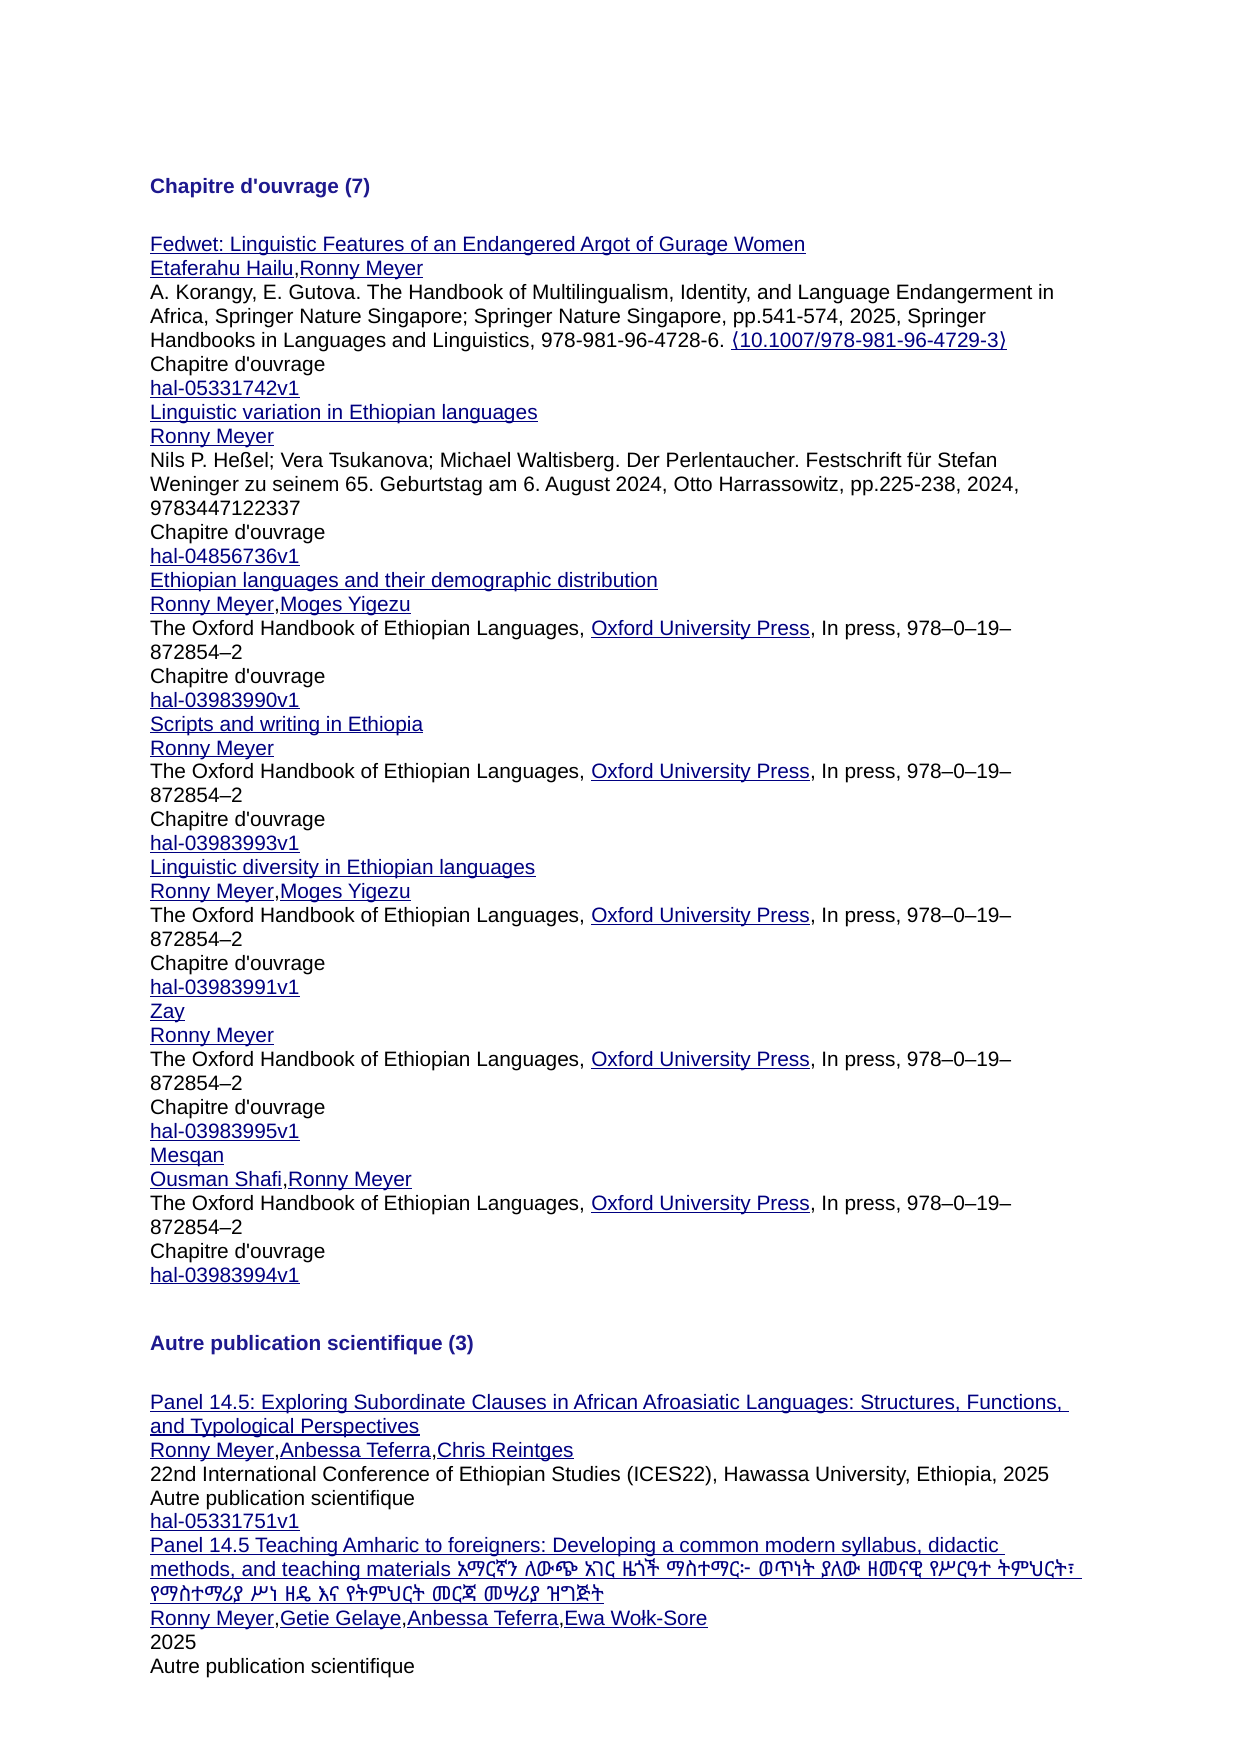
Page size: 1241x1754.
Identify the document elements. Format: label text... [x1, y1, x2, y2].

table_header Fedwet: Linguistic Features of an Endangered Argot of Gurage Women Etaferahu Hailu,Ronny Meyer A. Korangy, E. Gutova. The Handbook of Multilingualism, Identity, and Language Endangerment in Africa, Springer Nature Singapore; Springer Nature Singapore, pp.541-574, 2025, Springer Handbooks in Languages and Linguistics, 978-981-96-4728-6. ⟨10.1007/978-981-96-4729-3⟩ Chapitre d'ouvrage hal-05331742v1 [150, 232, 1090, 400]
table_cell Ethiopian languages and their demographic distribution Ronny Meyer,Moges Yigezu The Oxford Handbook of Ethiopian Languages, Oxford University Press, In press, 978–0–19–872854–2 Chapitre d'ouvrage hal-03983990v1 [150, 568, 1090, 711]
subtitle Autre publication scientifique (3) [150, 1331, 1090, 1355]
table_header Panel 14.5: Exploring Subordinate Clauses in African Afroasiatic Languages: Structures, Functions, and Typological Perspectives Ronny Meyer,Anbessa Teferra,Chris Reintges 22nd International Conference of Ethiopian Studies (ICES22), Hawassa University, Ethiopia, 2025 Autre publication scientifique hal-05331751v1 [150, 1390, 1090, 1533]
subtitle Chapitre d'ouvrage (7) [150, 174, 1090, 198]
table_cell Panel 14.5 Teaching Amharic to foreigners: Developing a common modern syllabus, didactic methods, and teaching materials አማርኛን ለውጭ አገር ዜጎች ማስተማር፦ ወጥነት ያለው ዘመናዊ የሥርዓተ ትምህርት፣ የማስተማሪያ ሥነ ዘዴ እና የትምህርት መርጃ መሣሪያ ዝግጅት Ronny Meyer,Getie Gelaye,Anbessa Teferra,Ewa Wołk-Sore 2025 Autre publication scientifique [150, 1533, 1090, 1678]
table_cell Linguistic variation in Ethiopian languages Ronny Meyer Nils P. Heßel; Vera Tsukanova; Michael Waltisberg. Der Perlentaucher. Festschrift für Stefan Weninger zu seinem 65. Geburtstag am 6. August 2024, Otto Harrassowitz, pp.225-238, 2024, 9783447122337 Chapitre d'ouvrage hal-04856736v1 [150, 400, 1090, 568]
table_cell Mesqan Ousman Shafi,Ronny Meyer The Oxford Handbook of Ethiopian Languages, Oxford University Press, In press, 978–0–19–872854–2 Chapitre d'ouvrage hal-03983994v1 [150, 1143, 1090, 1286]
table_cell Scripts and writing in Ethiopia Ronny Meyer The Oxford Handbook of Ethiopian Languages, Oxford University Press, In press, 978–0–19–872854–2 Chapitre d'ouvrage hal-03983993v1 [150, 711, 1090, 855]
table_cell Zay Ronny Meyer The Oxford Handbook of Ethiopian Languages, Oxford University Press, In press, 978–0–19–872854–2 Chapitre d'ouvrage hal-03983995v1 [150, 999, 1090, 1143]
table_cell Linguistic diversity in Ethiopian languages Ronny Meyer,Moges Yigezu The Oxford Handbook of Ethiopian Languages, Oxford University Press, In press, 978–0–19–872854–2 Chapitre d'ouvrage hal-03983991v1 [150, 855, 1090, 999]
